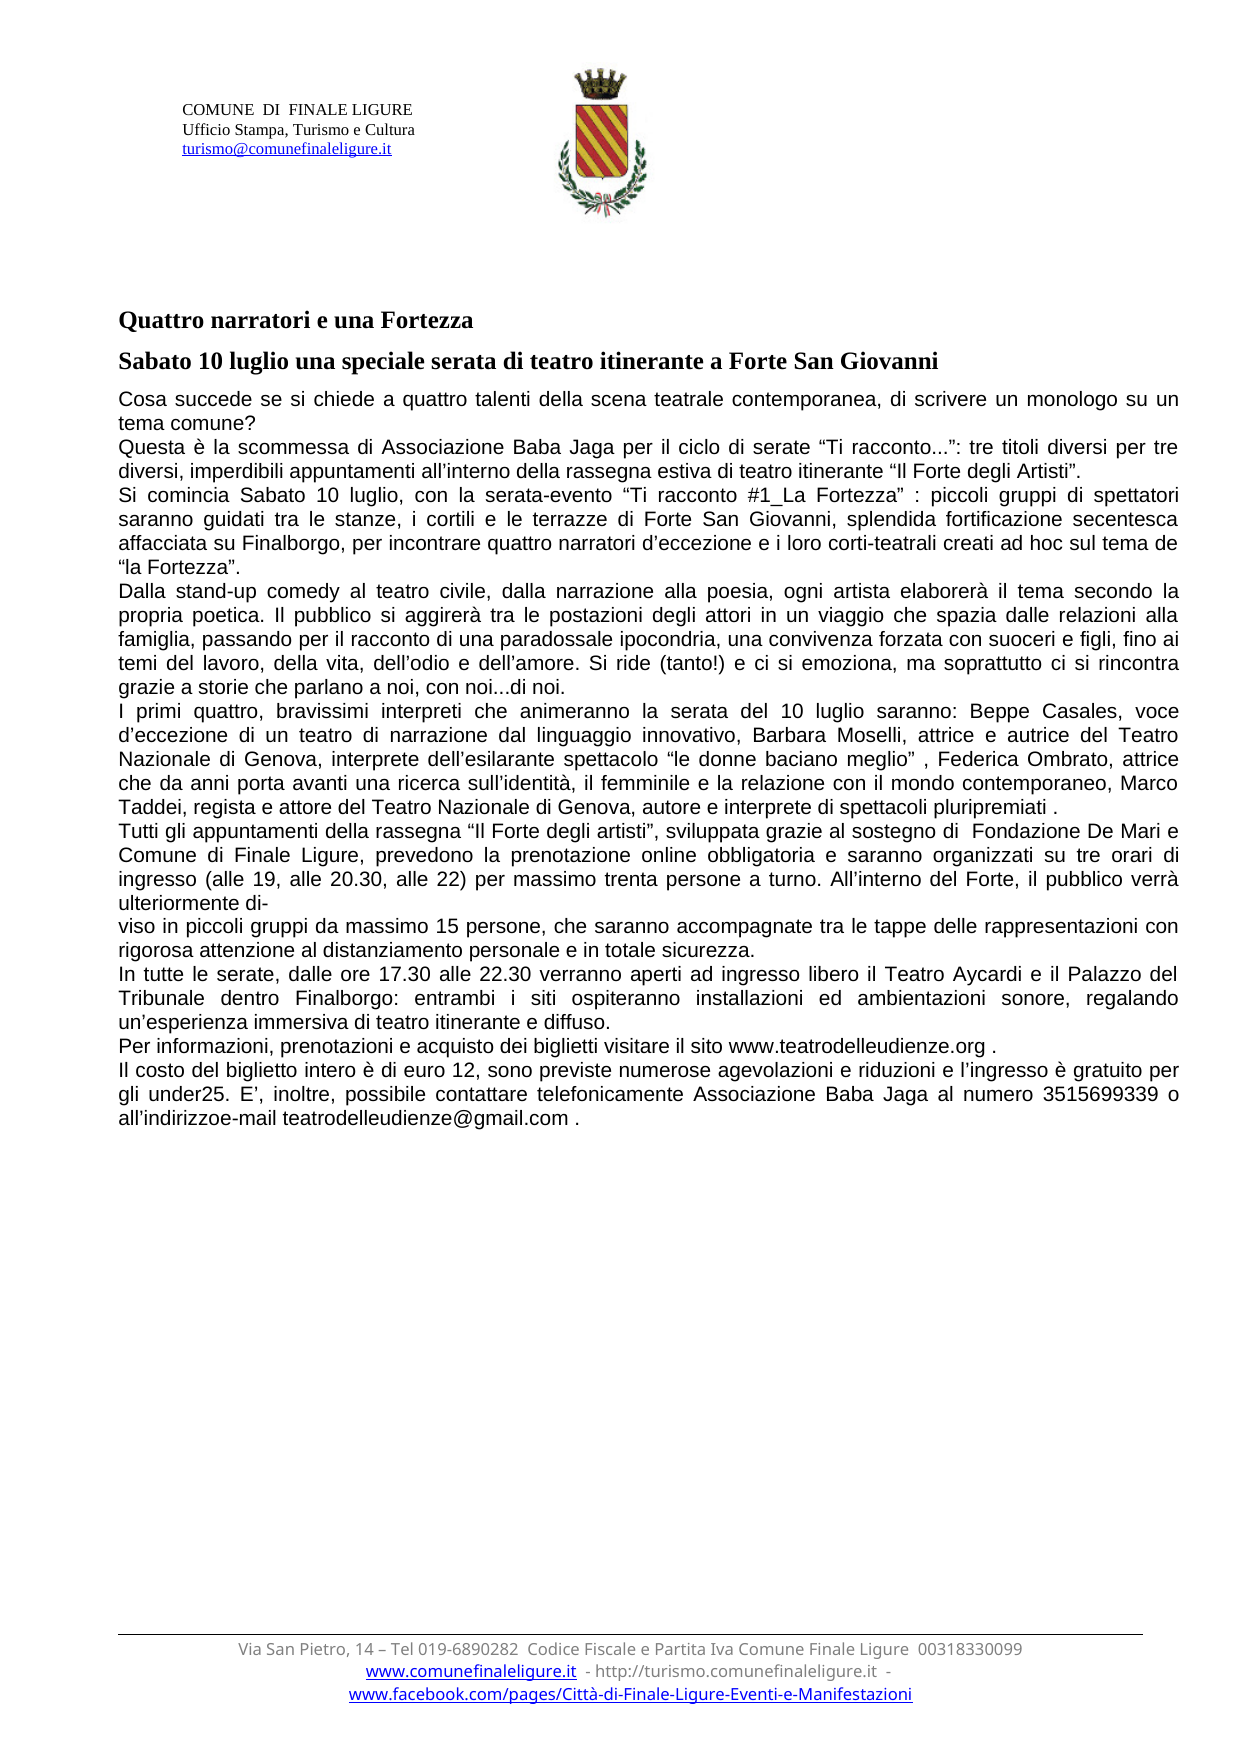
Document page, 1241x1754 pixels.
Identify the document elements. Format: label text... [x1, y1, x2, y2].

text In tutte le serate, dalle ore 17.30 alle 22.30 verranno aperti ad ingresso libero il Teatro Aycardi e il Palazzo del Tribunale dentro Finalborgo: entrambi i siti ospiteranno installazioni ed ambientazioni sonore, regalando un’esperienza immersiva di teatro itinerante e diffuso. [118, 962, 1181, 1034]
text I primi quattro, bravissimi interpreti che animeranno la serata del 10 luglio saranno: Beppe Casales, voce d’eccezione di un teatro di narrazione dal linguaggio innovativo, Barbara Moselli, attrice e autrice del Teatro Nazionale di Genova, interprete dell’esilarante spettacolo “le donne baciano meglio” , Federica Ombrato, attrice che da anni porta avanti una ricerca sull’identità, il femminile e la relazione con il mondo contemporaneo, Marco Taddei, regista e attore del Teatro Nazionale di Genova, autore e interprete di spettacoli pluripremiati . [118, 699, 1181, 818]
text Questa è la scommessa di Associazione Baba Jaga per il ciclo di serate “Ti racconto...”: tre titoli diversi per tre diversi, imperdibili appuntamenti all’interno della rassegna estiva di teatro itinerante “Il Forte degli Artisti”. [118, 435, 1181, 483]
text Si comincia Sabato 10 luglio, con la serata-evento “Ti racconto #1_La Fortezza” : piccoli gruppi di spettatori saranno guidati tra le stanze, i cortili e le terrazze di Forte San Giovanni, splendida fortificazione secentesca affacciata su Finalborgo, per incontrare quattro narratori d’eccezione e i loro corti-teatrali creati ad hoc sul tema de “la Fortezza”. [118, 483, 1181, 579]
text Dalla stand-up comedy al teatro civile, dalla narrazione alla poesia, ogni artista elaborerà il tema secondo la propria poetica. Il pubblico si aggirerà tra le postazioni degli attori in un viaggio che spazia dalle relazioni alla famiglia, passando per il racconto di una paradossale ipocondria, una convivenza forzata con suoceri e figli, fino ai temi del lavoro, della vita, dell’odio e dell’amore. Si ride (tanto!) e ci si emoziona, ma soprattutto ci si rincontra grazie a storie che parlano a noi, con noi...di noi. [118, 579, 1181, 699]
text viso in piccoli gruppi da massimo 15 persone, che saranno accompagnate tra le tappe delle rappresentazioni con rigorosa attenzione al distanziamento personale e in totale sicurezza. [118, 914, 1181, 962]
text Il costo del biglietto intero è di euro 12, sono previste numerose agevolazioni e riduzioni e l’ingresso è gratuito per gli under25. E’, inoltre, possibile contattare telefonicamente Associazione Baba Jaga al numero 3515699339 o all’indirizzoe-mail teatrodelleudienze@gmail.com . [118, 1058, 1181, 1130]
text Per informazioni, prenotazioni e acquisto dei biglietti visitare il sito www.teatrodelleudienze.org . [118, 1034, 1181, 1058]
text Tutti gli appuntamenti della rassegna “Il Forte degli artisti”, sviluppata grazie al sostegno di Fondazione De Mari e Comune di Finale Ligure, prevedono la prenotazione online obbligatoria e saranno organizzati su tre orari di ingresso (alle 19, alle 20.30, alle 22) per massimo trenta persone a turno. All’interno del Forte, il pubblico verrà ulteriormente di- [118, 818, 1181, 914]
text Quattro narratori e una Fortezza [118, 305, 1181, 333]
text Cosa succede se si chiede a quattro talenti della scena teatrale contemporanea, di scrivere un monologo su un tema comune? [118, 387, 1181, 435]
picture [545, 62, 659, 227]
text Sabato 10 luglio una speciale serata di teatro itinerante a Forte San Giovanni [118, 346, 1181, 375]
